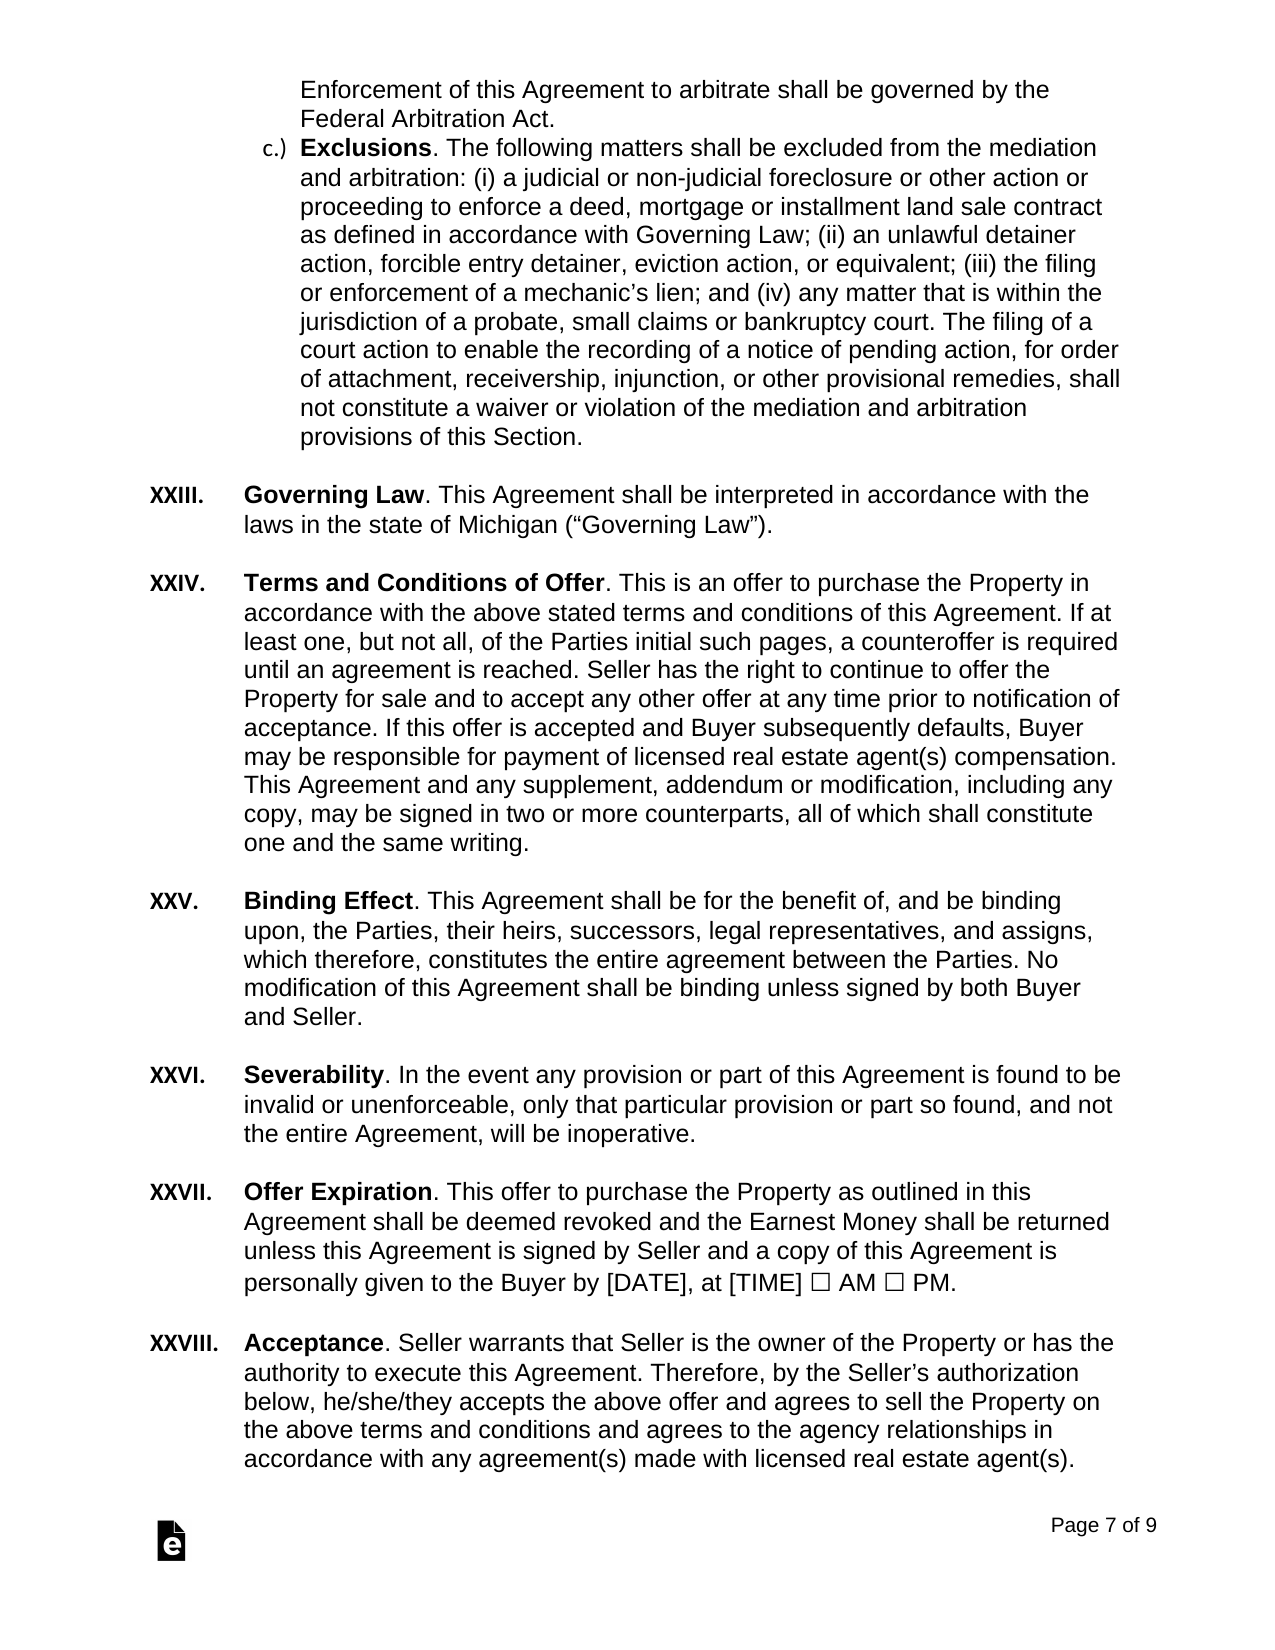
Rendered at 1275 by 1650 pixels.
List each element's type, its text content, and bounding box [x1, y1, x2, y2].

list Governing Law. This Agreement shall be interpreted in accordance with the laws in the state of Michigan (“Governing Law”). [150, 479, 1125, 538]
list Enforcement of this Agreement to arbitrate shall be governed by the Federal Arbitration Act. [262, 75, 1125, 132]
list Terms and Conditions of Offer. This is an offer to purchase the Property in accordance with the above stated terms and conditions of this Agreement. If at least one, but not all, of the Parties initial such pages, a counteroffer is required until an agreement is reached. Seller has the right to continue to offer the Property for sale and to accept any other offer at any time prior to notification of acceptance. If this offer is accepted and Buyer subsequently defaults, Buyer may be responsible for payment of licensed real estate agent(s) compensation. This Agreement and any supplement, addendum or modification, including any copy, may be signed in two or more counterparts, all of which shall constitute one and the same writing. [150, 567, 1125, 857]
list Exclusions. The following matters shall be excluded from the mediation and arbitration: (i) a judicial or non-judicial foreclosure or other action or proceeding to enforce a deed, mortgage or installment land sale contract as defined in accordance with Governing Law; (ii) an unlawful detainer action, forcible entry detainer, eviction action, or equivalent; (iii) the filing or enforcement of a mechanic’s lien; and (iv) any matter that is within the jurisdiction of a probate, small claims or bankruptcy court. The filing of a court action to enable the recording of a notice of pending action, for order of attachment, receivership, injunction, or other provisional remedies, shall not constitute a waiver or violation of the mediation and arbitration provisions of this Section. [262, 132, 1125, 451]
list Acceptance. Seller warrants that Seller is the owner of the Property or has the authority to execute this Agreement. Therefore, by the Seller’s authorization below, he/she/they accepts the above offer and agrees to sell the Property on the above terms and conditions and agrees to the agency relationships in accordance with any agreement(s) made with licensed real estate agent(s). [150, 1327, 1125, 1473]
list Severability. In the event any provision or part of this Agreement is found to be invalid or unenforceable, only that particular provision or part so found, and not the entire Agreement, will be inoperative. [150, 1059, 1125, 1148]
list Offer Expiration. This offer to purchase the Property as outlined in this Agreement shall be deemed revoked and the Earnest Money shall be returned unless this Agreement is signed by Seller and a copy of this Agreement is personally given to the Buyer by [DATE], at [TIME] ☐ AM ☐ PM. [150, 1176, 1125, 1298]
list Binding Effect. This Agreement shall be for the benefit of, and be binding upon, the Parties, their heirs, successors, legal representatives, and assigns, which therefore, constitutes the entire agreement between the Parties. No modification of this Agreement shall be binding unless signed by both Buyer and Seller. [150, 885, 1125, 1031]
